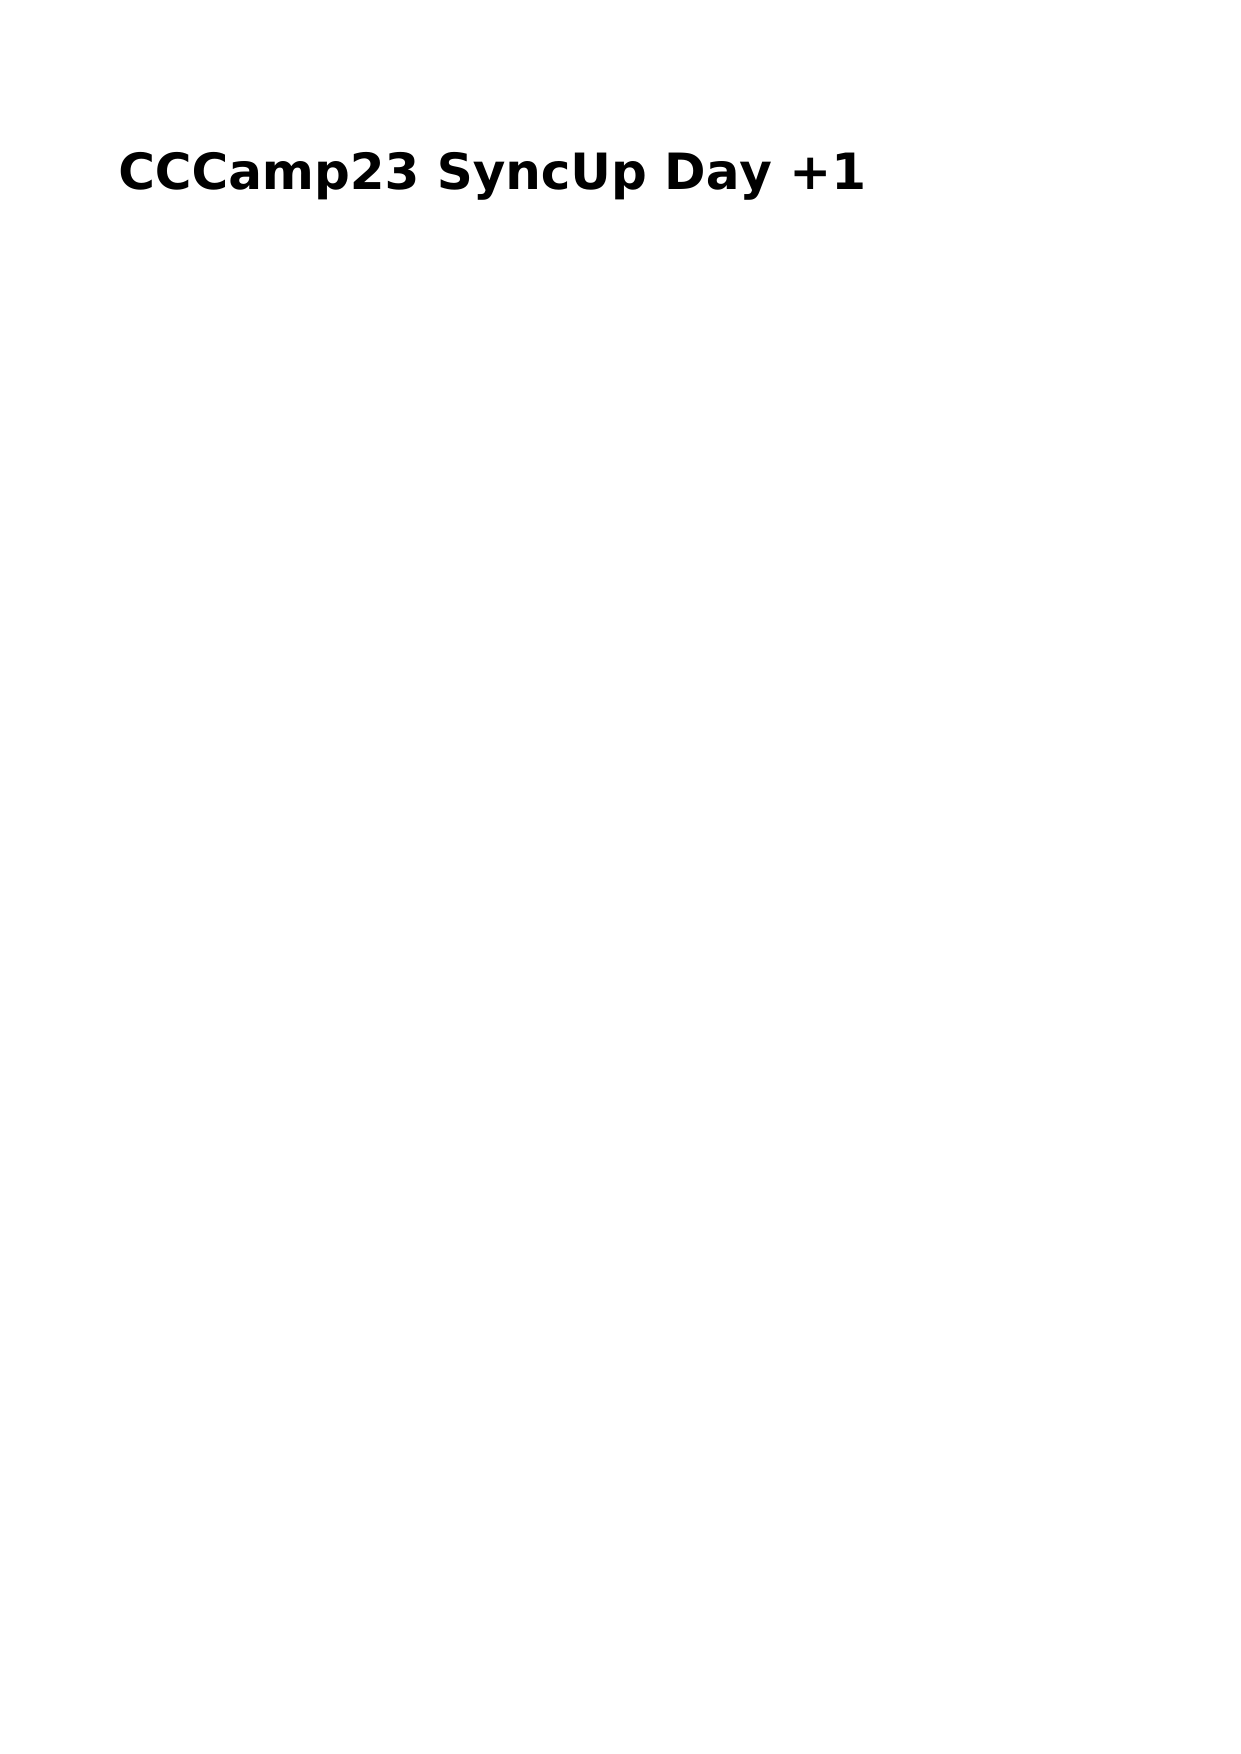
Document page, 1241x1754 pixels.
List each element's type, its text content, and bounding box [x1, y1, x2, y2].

subtitle CCCamp23 SyncUp Day +1 [118, 143, 1122, 201]
